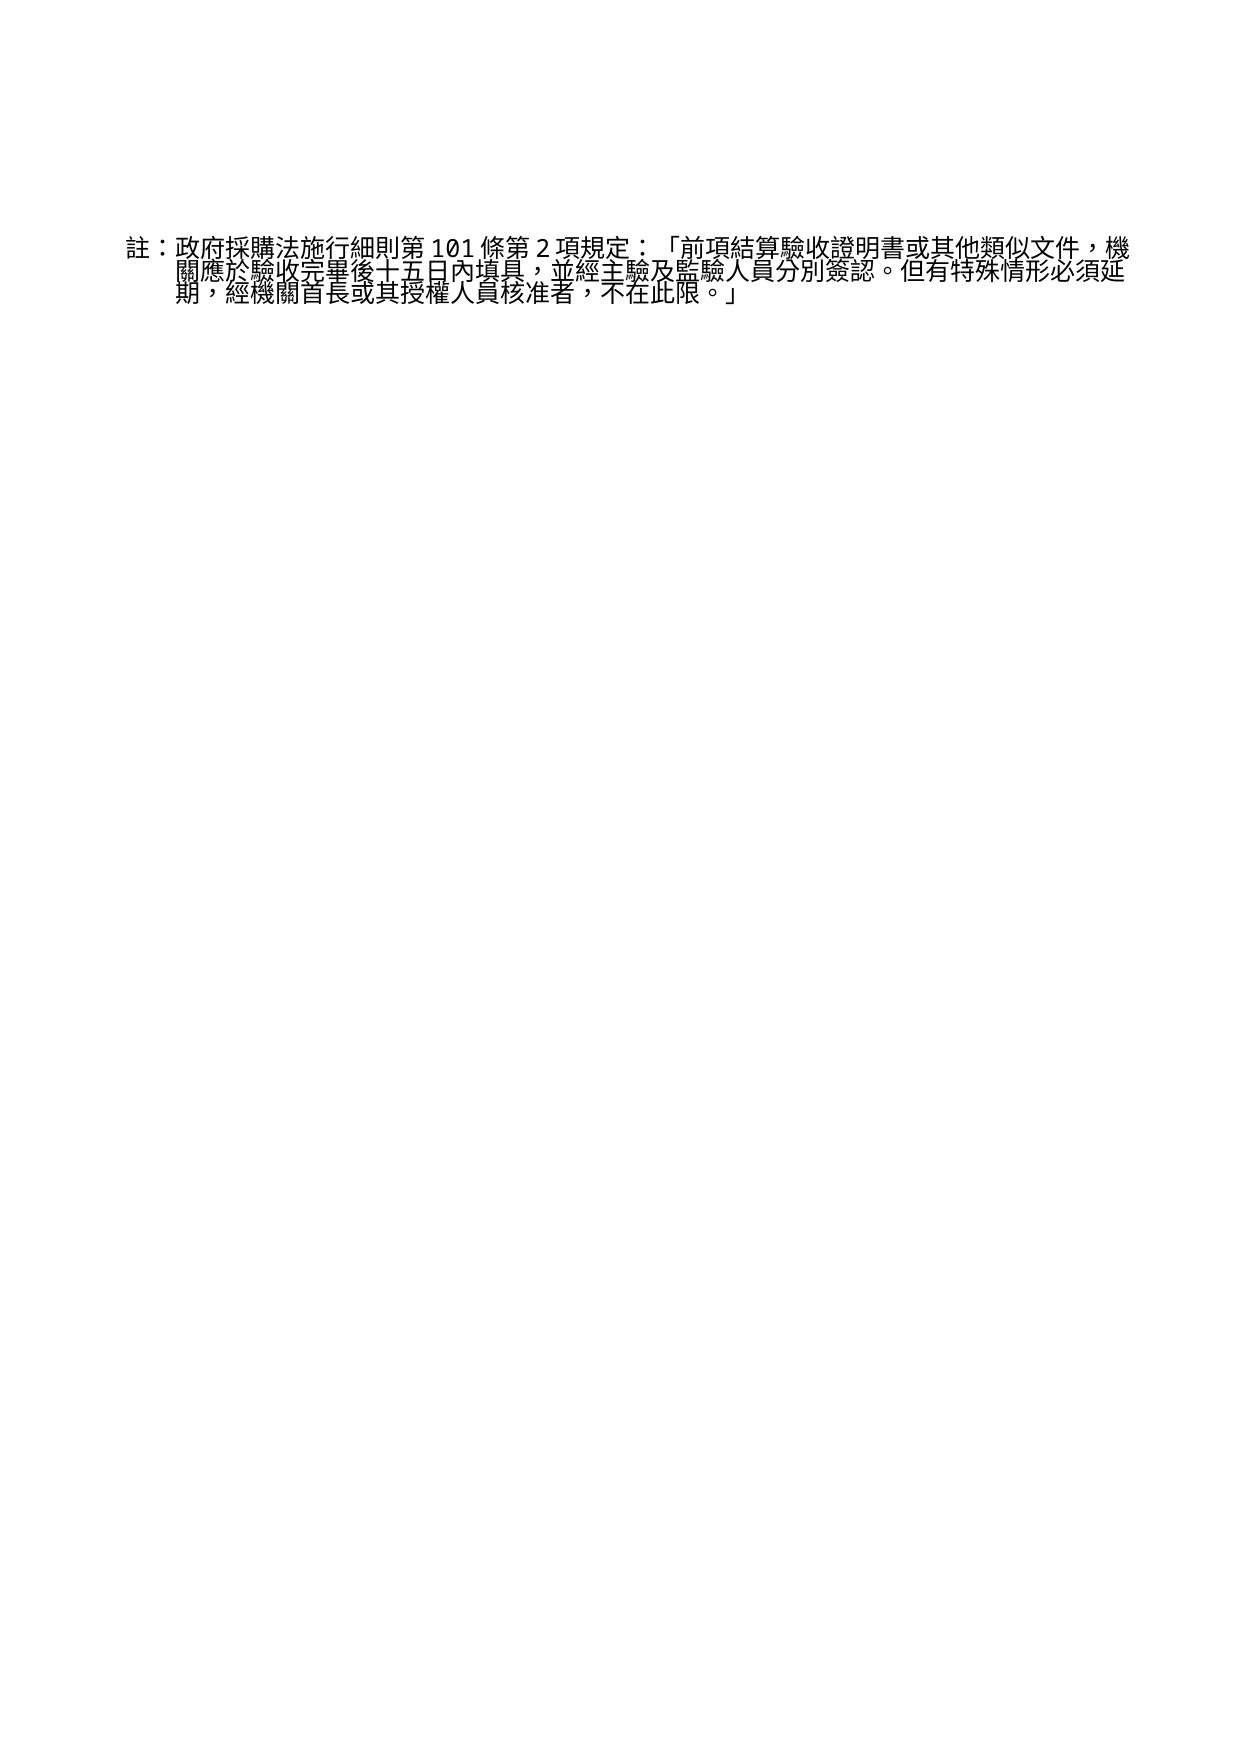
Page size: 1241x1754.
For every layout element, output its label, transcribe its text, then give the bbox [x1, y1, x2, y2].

text 註：政府採購法施行細則第101條第2項規定：「前項結算驗收證明書或其他類似文件，機關應於驗收完畢後十五日內填具，並經主驗及監驗人員分別簽認。但有特殊情形必須延期，經機關首長或其授權人員核准者，不在此限。」 [125, 239, 1145, 307]
